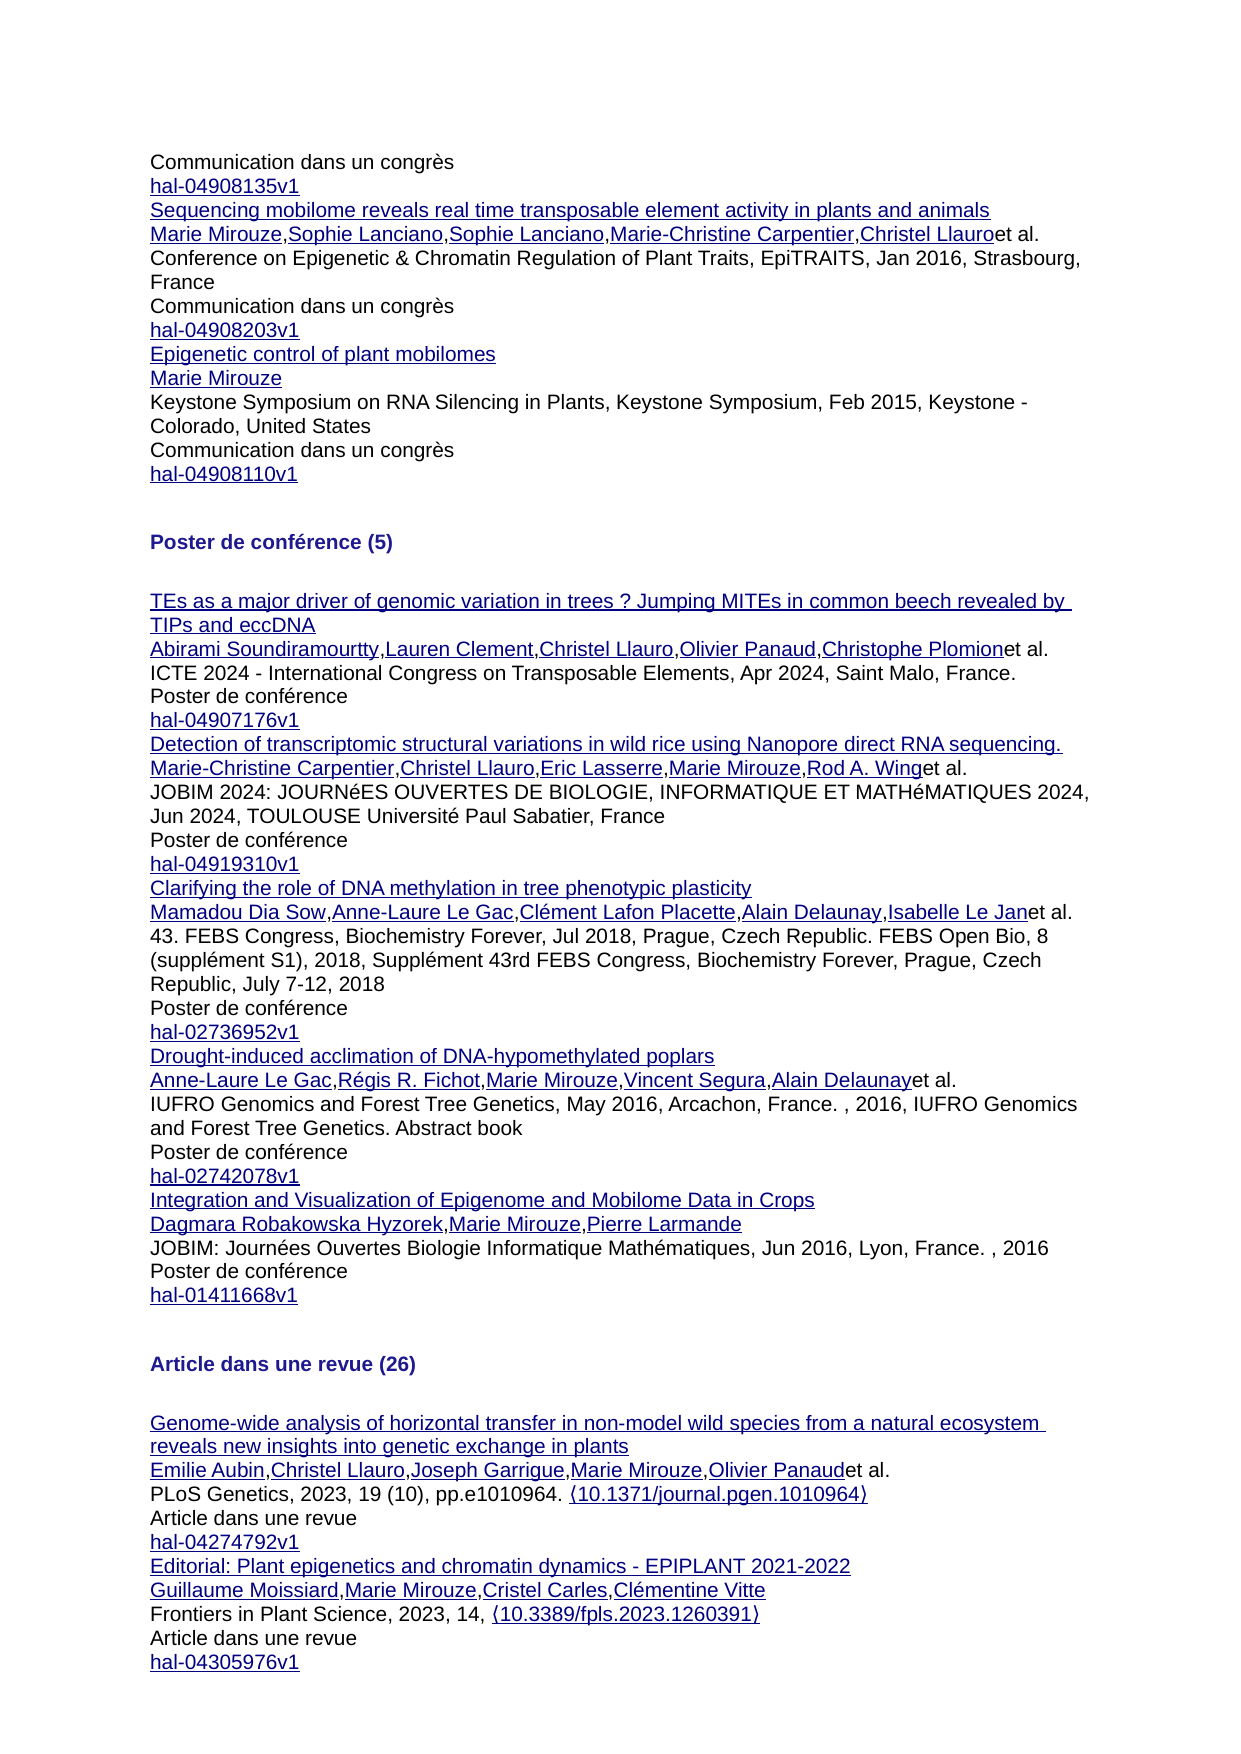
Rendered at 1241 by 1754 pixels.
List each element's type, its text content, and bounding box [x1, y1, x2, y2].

table_cell Detection of transcriptomic structural variations in wild rice using Nanopore direct RNA sequencing. Marie-Christine Carpentier,Christel Llauro,Eric Lasserre,Marie Mirouze,Rod A. Winget al. JOBIM 2024: JOURNéES OUVERTES DE BIOLOGIE, INFORMATIQUE ET MATHéMATIQUES 2024, Jun 2024, TOULOUSE Université Paul Sabatier, France Poster de conférence hal-04919310v1 [150, 732, 1090, 876]
table_cell Drought-induced acclimation of DNA-hypomethylated poplars Anne-Laure Le Gac,Régis R. Fichot,Marie Mirouze,Vincent Segura,Alain Delaunayet al. IUFRO Genomics and Forest Tree Genetics, May 2016, Arcachon, France. , 2016, IUFRO Genomics and Forest Tree Genetics. Abstract book Poster de conférence hal-02742078v1 [150, 1044, 1090, 1187]
table_cell Editorial: Plant epigenetics and chromatin dynamics - EPIPLANT 2021-2022 Guillaume Moissiard,Marie Mirouze,Cristel Carles,Clémentine Vitte Frontiers in Plant Science, 2023, 14, ⟨10.3389/fpls.2023.1260391⟩ Article dans une revue hal-04305976v1 [150, 1554, 1090, 1674]
table_header TEs as a major driver of genomic variation in trees ? Jumping MITEs in common beech revealed by TIPs and eccDNA Abirami Soundiramourtty,Lauren Clement,Christel Llauro,Olivier Panaud,Christophe Plomionet al. ICTE 2024 - International Congress on Transposable Elements, Apr 2024, Saint Malo, France. Poster de conférence hal-04907176v1 [150, 589, 1090, 732]
subtitle Article dans une revue (26) [150, 1352, 1090, 1376]
table_cell Communication dans un congrès hal-04908135v1 [150, 150, 1090, 198]
subtitle Poster de conférence (5) [150, 530, 1090, 554]
table_cell Integration and Visualization of Epigenome and Mobilome Data in Crops Dagmara Robakowska Hyzorek,Marie Mirouze,Pierre Larmande JOBIM: Journées Ouvertes Biologie Informatique Mathématiques, Jun 2016, Lyon, France. , 2016 Poster de conférence hal-01411668v1 [150, 1188, 1090, 1307]
table_header Genome-wide analysis of horizontal transfer in non-model wild species from a natural ecosystem reveals new insights into genetic exchange in plants Emilie Aubin,Christel Llauro,Joseph Garrigue,Marie Mirouze,Olivier Panaudet al. PLoS Genetics, 2023, 19 (10), pp.e1010964. ⟨10.1371/journal.pgen.1010964⟩ Article dans une revue hal-04274792v1 [150, 1410, 1090, 1554]
table_cell Clarifying the role of DNA methylation in tree phenotypic plasticity Mamadou Dia Sow,Anne-Laure Le Gac,Clément Lafon Placette,Alain Delaunay,Isabelle Le Janet al. 43. FEBS Congress, Biochemistry Forever, Jul 2018, Prague, Czech Republic. FEBS Open Bio, 8 (supplément S1), 2018, Supplément 43rd FEBS Congress, Biochemistry Forever, Prague, Czech Republic, July 7‐12, 2018 Poster de conférence hal-02736952v1 [150, 876, 1090, 1044]
table_cell Epigenetic control of plant mobilomes Marie Mirouze Keystone Symposium on RNA Silencing in Plants, Keystone Symposium, Feb 2015, Keystone - Colorado, United States Communication dans un congrès hal-04908110v1 [150, 342, 1090, 485]
table_cell Sequencing mobilome reveals real time transposable element activity in plants and animals Marie Mirouze,Sophie Lanciano,Sophie Lanciano,Marie-Christine Carpentier,Christel Llauroet al. Conference on Epigenetic & Chromatin Regulation of Plant Traits, EpiTRAITS, Jan 2016, Strasbourg, France Communication dans un congrès hal-04908203v1 [150, 198, 1090, 342]
